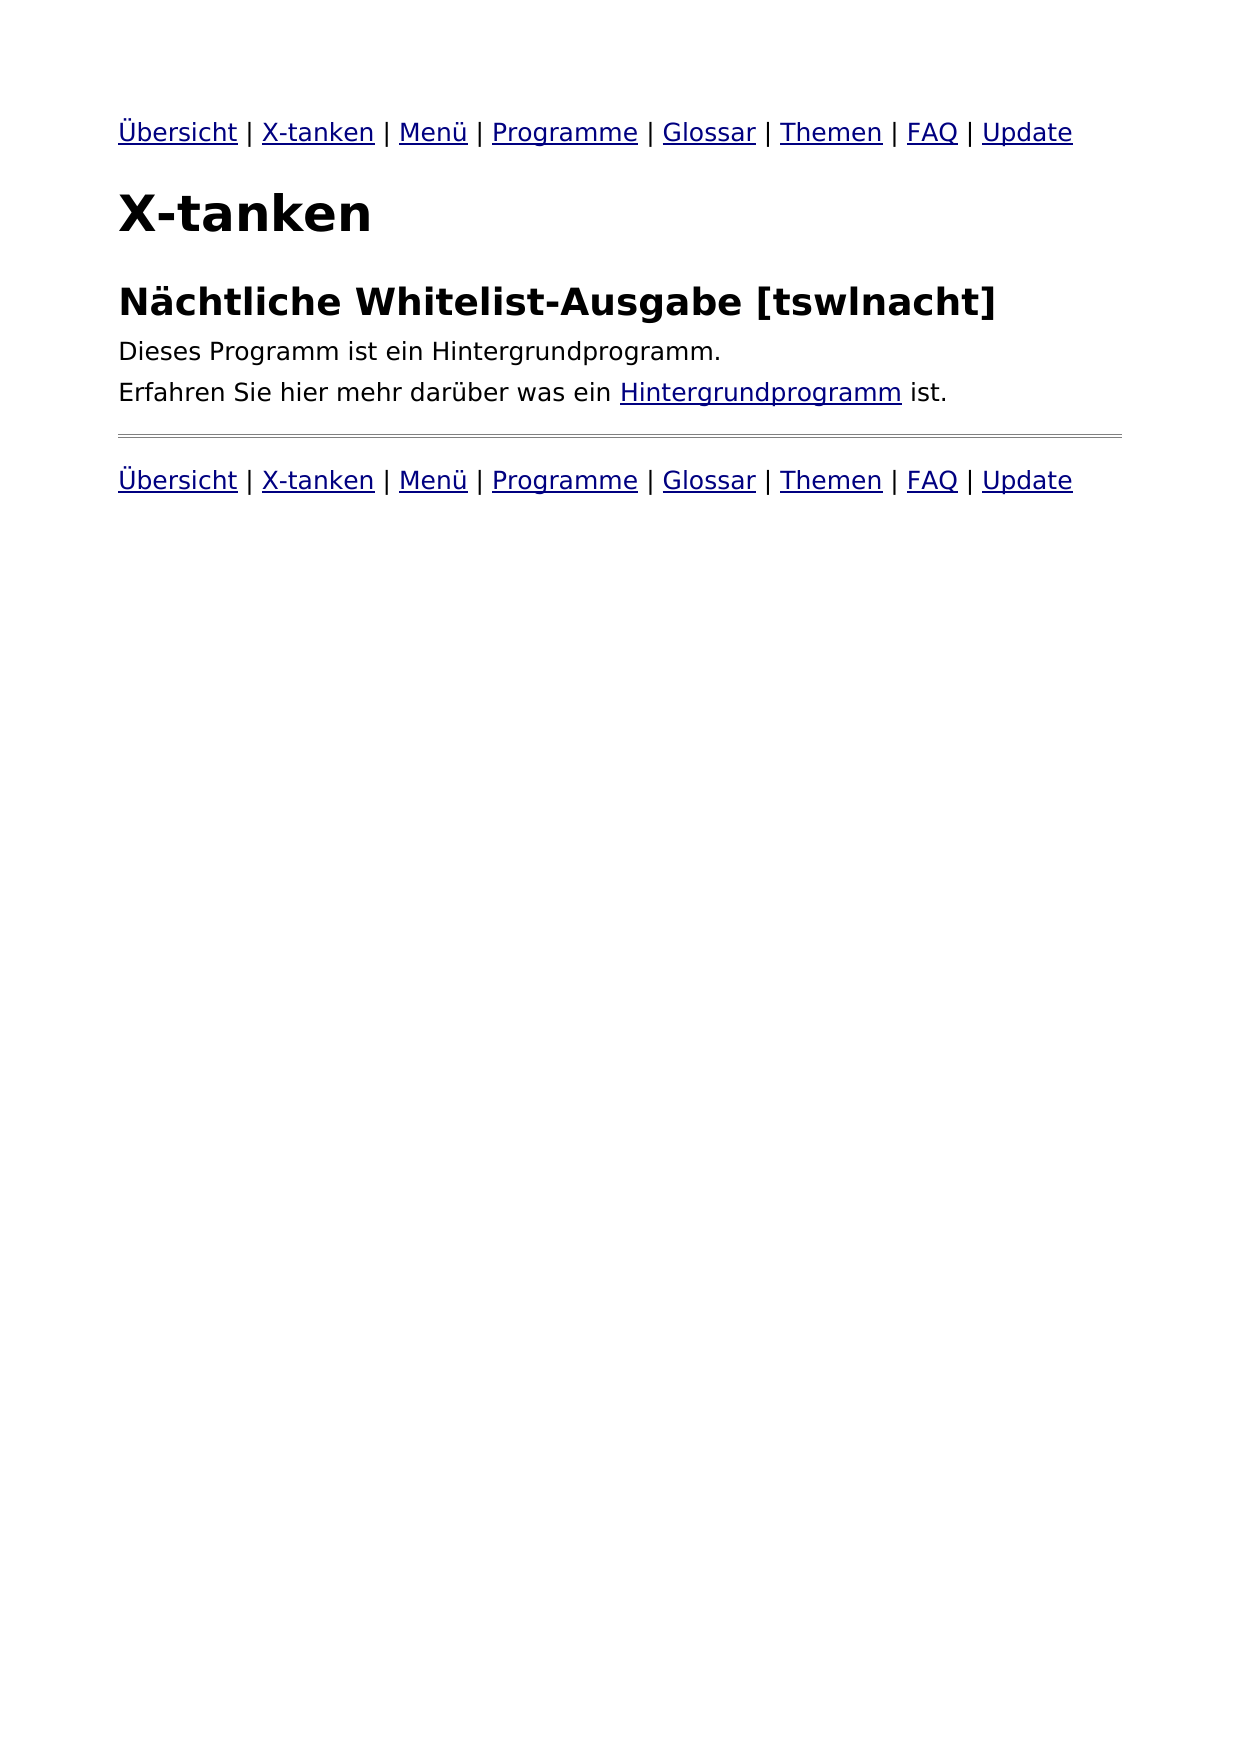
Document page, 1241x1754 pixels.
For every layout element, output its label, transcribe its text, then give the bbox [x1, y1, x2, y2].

text Erfahren Sie hier mehr darüber was ein Hintergrundprogramm ist. [118, 378, 1122, 407]
text Dieses Programm ist ein Hintergrundprogramm. [118, 337, 1122, 366]
text Übersicht | X-tanken | Menü | Programme | Glossar | Themen | FAQ | Update [118, 118, 1122, 147]
text Übersicht | X-tanken | Menü | Programme | Glossar | Themen | FAQ | Update [118, 466, 1122, 496]
subtitle X-tanken [118, 185, 1122, 243]
subtitle Nächtliche Whitelist-Ausgabe [tswlnacht] [118, 281, 1122, 324]
